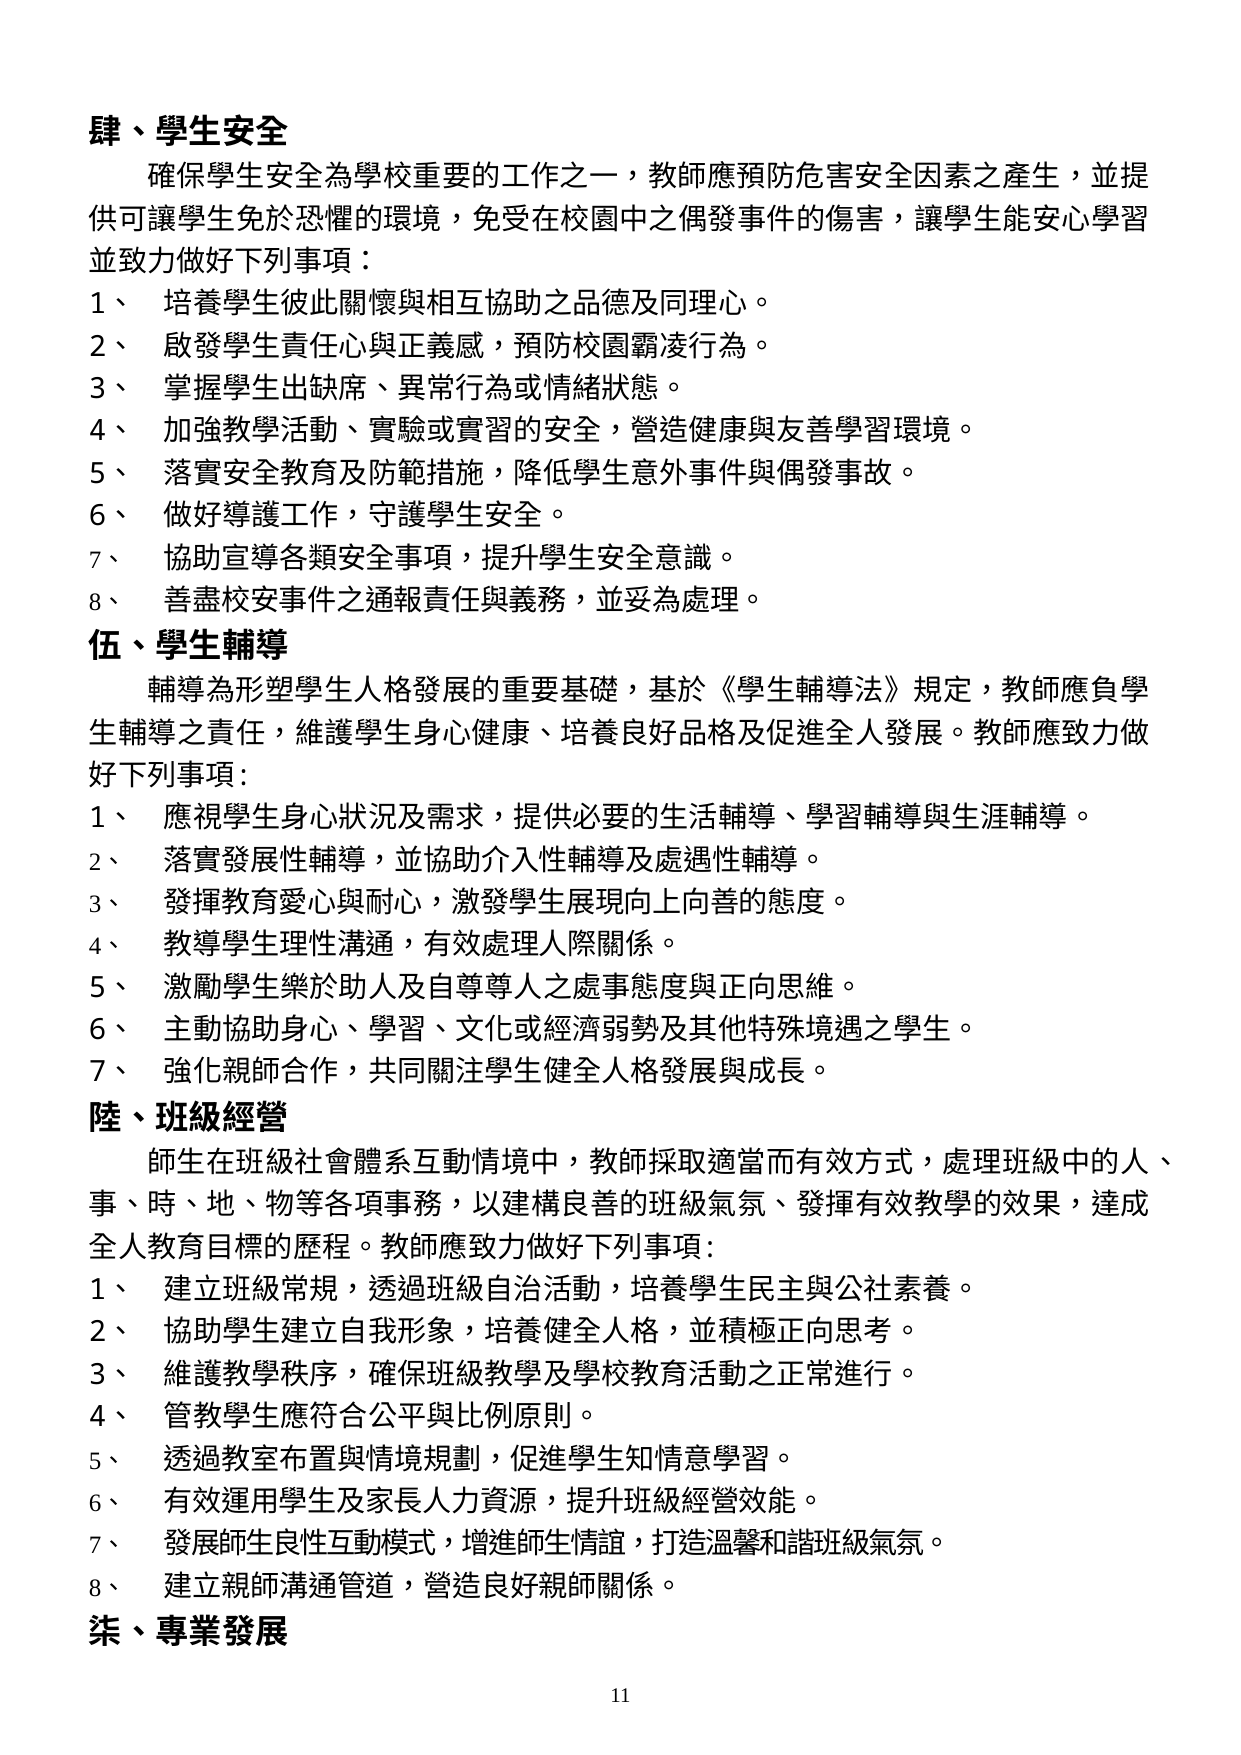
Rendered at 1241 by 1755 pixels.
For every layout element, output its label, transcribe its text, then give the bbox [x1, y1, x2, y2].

text 肆、學生安全 [89, 105, 1152, 153]
list 協助宣導各類安全事項，提升學生安全意識。 [89, 534, 1152, 576]
list 維護教學秩序，確保班級教學及學校教育活動之正常進行。 [89, 1350, 1152, 1393]
list 協助學生建立自我形象，培養健全人格，並積極正向思考。 [89, 1308, 1152, 1350]
list 透過教室布置與情境規劃，促進學生知情意學習。 [89, 1435, 1152, 1477]
list 加強教學活動、實驗或實習的安全，營造健康與友善學習環境。 [89, 407, 1152, 449]
list 掌握學生出缺席、異常行為或情緒狀態。 [89, 364, 1152, 407]
text 輔導為形塑學生人格發展的重要基礎，基於《學生輔導法》規定，教師應負學生輔導之責任，維護學生身心健康、培養良好品格及促進全人發展。教師應致力做好下列事項: [89, 667, 1152, 794]
list 啟發學生責任心與正義感，預防校園霸凌行為。 [89, 322, 1152, 364]
list 教導學生理性溝通，有效處理人際關係。 [89, 921, 1152, 963]
list 建立班級常規，透過班級自治活動，培養學生民主與公社素養。 [89, 1266, 1152, 1308]
text 柒、專業發展 [89, 1604, 1152, 1653]
list 落實安全教育及防範措施，降低學生意外事件與偶發事故。 [89, 449, 1152, 492]
list 主動協助身心、學習、文化或經濟弱勢及其他特殊境遇之學生。 [89, 1006, 1152, 1048]
list 管教學生應符合公平與比例原則。 [89, 1393, 1152, 1435]
list 建立親師溝通管道，營造良好親師關係。 [89, 1562, 1152, 1604]
list 善盡校安事件之通報責任與義務，並妥為處理。 [89, 576, 1152, 619]
text 師生在班級社會體系互動情境中，教師採取適當而有效方式，處理班級中的人、事、時、地、物等各項事務，以建構良善的班級氣氛、發揮有效教學的效果，達成全人教育目標的歷程。教師應致力做好下列事項: [89, 1139, 1152, 1266]
text 確保學生安全為學校重要的工作之一，教師應預防危害安全因素之產生，並提供可讓學生免於恐懼的環境，免受在校園中之偶發事件的傷害，讓學生能安心學習，並致力做好下列事項： [89, 153, 1152, 280]
list 有效運用學生及家長人力資源，提升班級經營效能。 [89, 1477, 1152, 1520]
list 發揮教育愛心與耐心，激發學生展現向上向善的態度。 [89, 879, 1152, 921]
list 激勵學生樂於助人及自尊尊人之處事態度與正向思維。 [89, 963, 1152, 1006]
text 陸、班級經營 [89, 1090, 1152, 1139]
list 應視學生身心狀況及需求，提供必要的生活輔導、學習輔導與生涯輔導。 [89, 794, 1152, 836]
list 培養學生彼此關懷與相互協助之品德及同理心。 [89, 280, 1152, 322]
text 伍、學生輔導 [89, 619, 1152, 667]
list 發展師生良性互動模式，增進師生情誼，打造溫馨和諧班級氣氛。 [89, 1520, 1152, 1562]
list 強化親師合作，共同關注學生健全人格發展與成長。 [89, 1048, 1152, 1090]
list 做好導護工作，守護學生安全。 [89, 492, 1152, 534]
list 落實發展性輔導，並協助介入性輔導及處遇性輔導。 [89, 836, 1152, 879]
